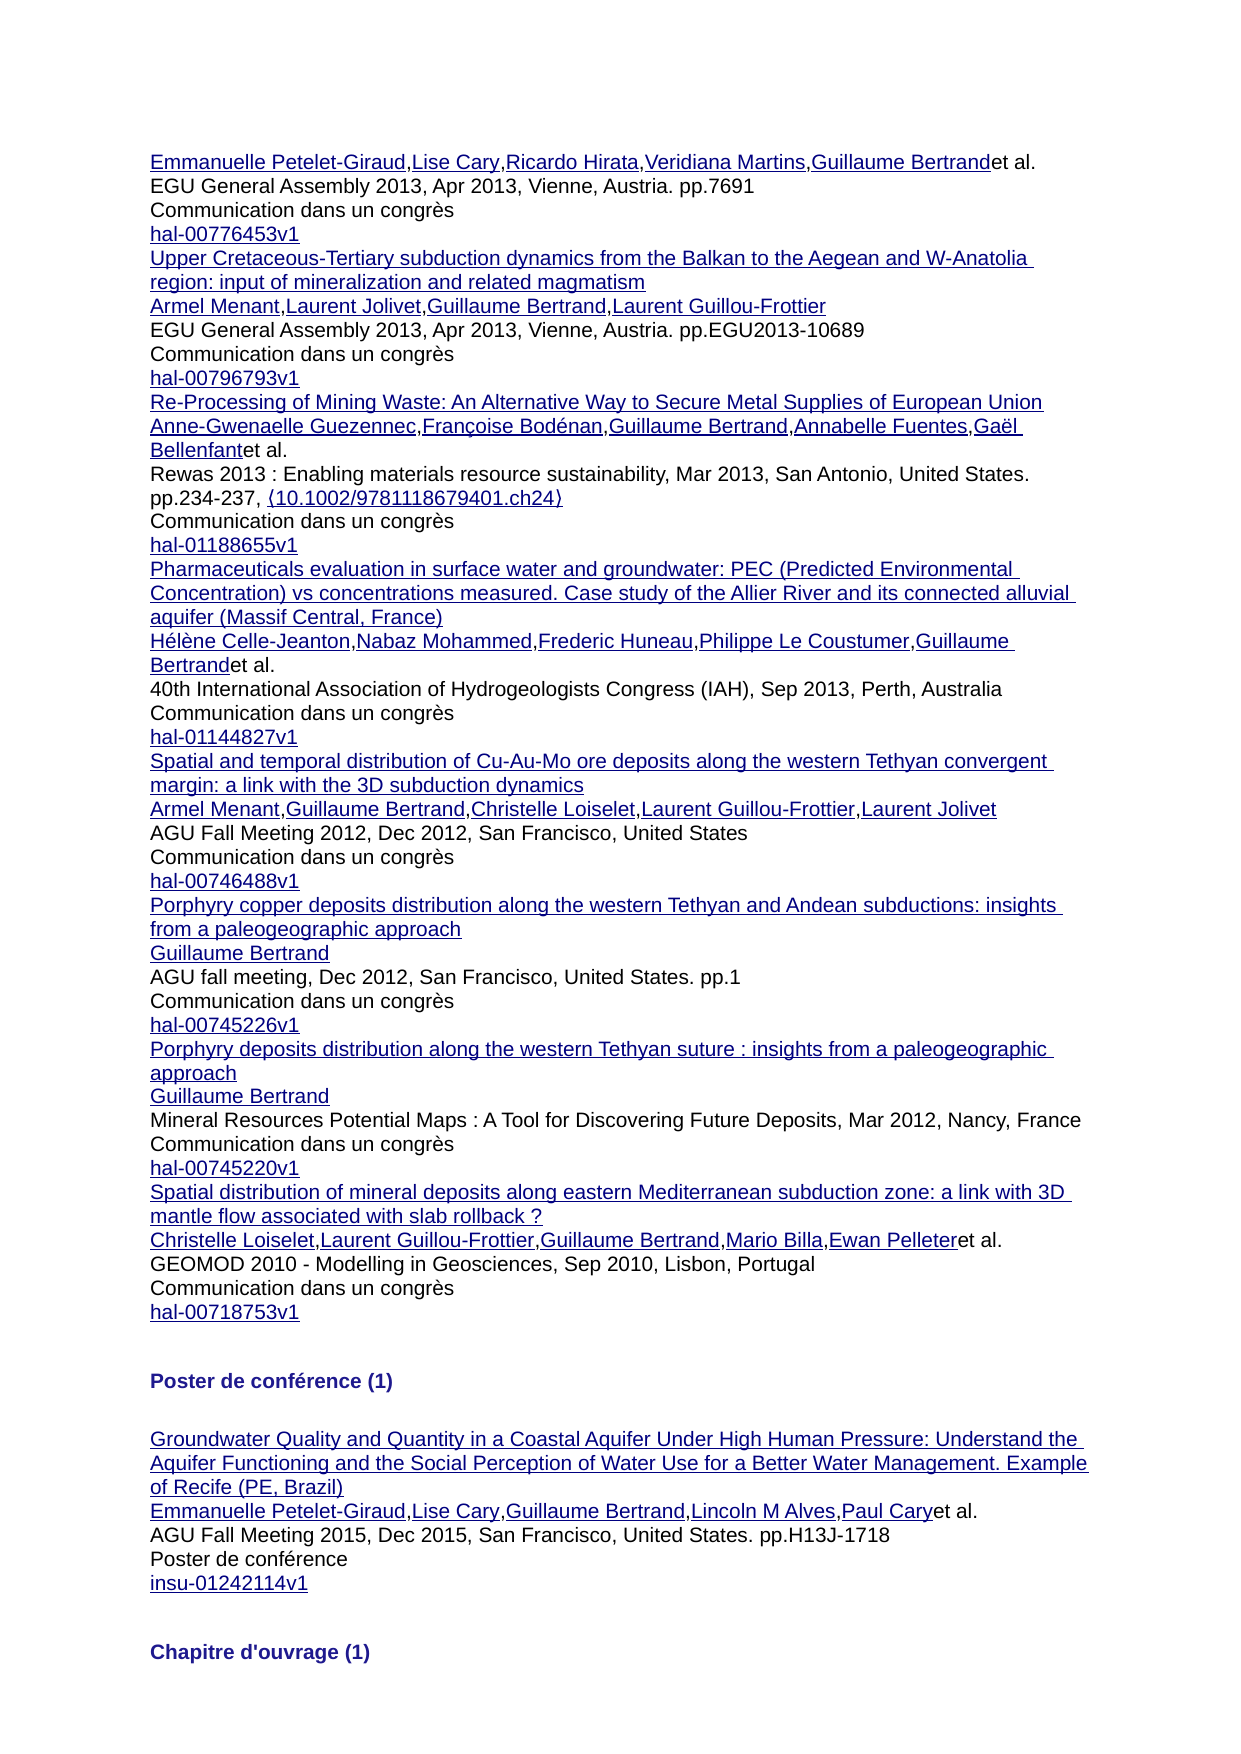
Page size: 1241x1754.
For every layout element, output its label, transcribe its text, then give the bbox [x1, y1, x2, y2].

subtitle Poster de conférence (1) [150, 1369, 1090, 1393]
table_cell Porphyry copper deposits distribution along the western Tethyan and Andean subductions: insights from a paleogeographic approach Guillaume Bertrand AGU fall meeting, Dec 2012, San Francisco, United States. pp.1 Communication dans un congrès hal-00745226v1 [150, 893, 1090, 1036]
subtitle Chapitre d'ouvrage (1) [150, 1639, 1090, 1663]
table_cell Emmanuelle Petelet-Giraud,Lise Cary,Ricardo Hirata,Veridiana Martins,Guillaume Bertrandet al. EGU General Assembly 2013, Apr 2013, Vienne, Austria. pp.7691 Communication dans un congrès hal-00776453v1 [150, 150, 1090, 246]
table_cell Spatial distribution of mineral deposits along eastern Mediterranean subduction zone: a link with 3D mantle flow associated with slab rollback ? Christelle Loiselet,Laurent Guillou-Frottier,Guillaume Bertrand,Mario Billa,Ewan Pelleteret al. GEOMOD 2010 - Modelling in Geosciences, Sep 2010, Lisbon, Portugal Communication dans un congrès hal-00718753v1 [150, 1180, 1090, 1324]
table_cell Pharmaceuticals evaluation in surface water and groundwater: PEC (Predicted Environmental Concentration) vs concentrations measured. Case study of the Allier River and its connected alluvial aquifer (Massif Central, France) Hélène Celle-Jeanton,Nabaz Mohammed,Frederic Huneau,Philippe Le Coustumer,Guillaume Bertrandet al. 40th International Association of Hydrogeologists Congress (IAH), Sep 2013, Perth, Australia Communication dans un congrès hal-01144827v1 [150, 557, 1090, 749]
table_cell Spatial and temporal distribution of Cu-Au-Mo ore deposits along the western Tethyan convergent margin: a link with the 3D subduction dynamics Armel Menant,Guillaume Bertrand,Christelle Loiselet,Laurent Guillou-Frottier,Laurent Jolivet AGU Fall Meeting 2012, Dec 2012, San Francisco, United States Communication dans un congrès hal-00746488v1 [150, 749, 1090, 893]
table_cell Porphyry deposits distribution along the western Tethyan suture : insights from a paleogeographic approach Guillaume Bertrand Mineral Resources Potential Maps : A Tool for Discovering Future Deposits, Mar 2012, Nancy, France Communication dans un congrès hal-00745220v1 [150, 1036, 1090, 1180]
table_header Groundwater Quality and Quantity in a Coastal Aquifer Under High Human Pressure: Understand the Aquifer Functioning and the Social Perception of Water Use for a Better Water Management. Example of Recife (PE, Brazil) Emmanuelle Petelet-Giraud,Lise Cary,Guillaume Bertrand,Lincoln M Alves,Paul Caryet al. AGU Fall Meeting 2015, Dec 2015, San Francisco, United States. pp.H13J-1718 Poster de conférence insu-01242114v1 [150, 1427, 1090, 1595]
table_cell Upper Cretaceous-Tertiary subduction dynamics from the Balkan to the Aegean and W-Anatolia region: input of mineralization and related magmatism Armel Menant,Laurent Jolivet,Guillaume Bertrand,Laurent Guillou-Frottier EGU General Assembly 2013, Apr 2013, Vienne, Austria. pp.EGU2013-10689 Communication dans un congrès hal-00796793v1 [150, 246, 1090, 389]
table_cell Re-Processing of Mining Waste: An Alternative Way to Secure Metal Supplies of European Union Anne-Gwenaelle Guezennec,Françoise Bodénan,Guillaume Bertrand,Annabelle Fuentes,Gaël Bellenfantet al. Rewas 2013 : Enabling materials resource sustainability, Mar 2013, San Antonio, United States. pp.234-237, ⟨10.1002/9781118679401.ch24⟩ Communication dans un congrès hal-01188655v1 [150, 390, 1090, 557]
